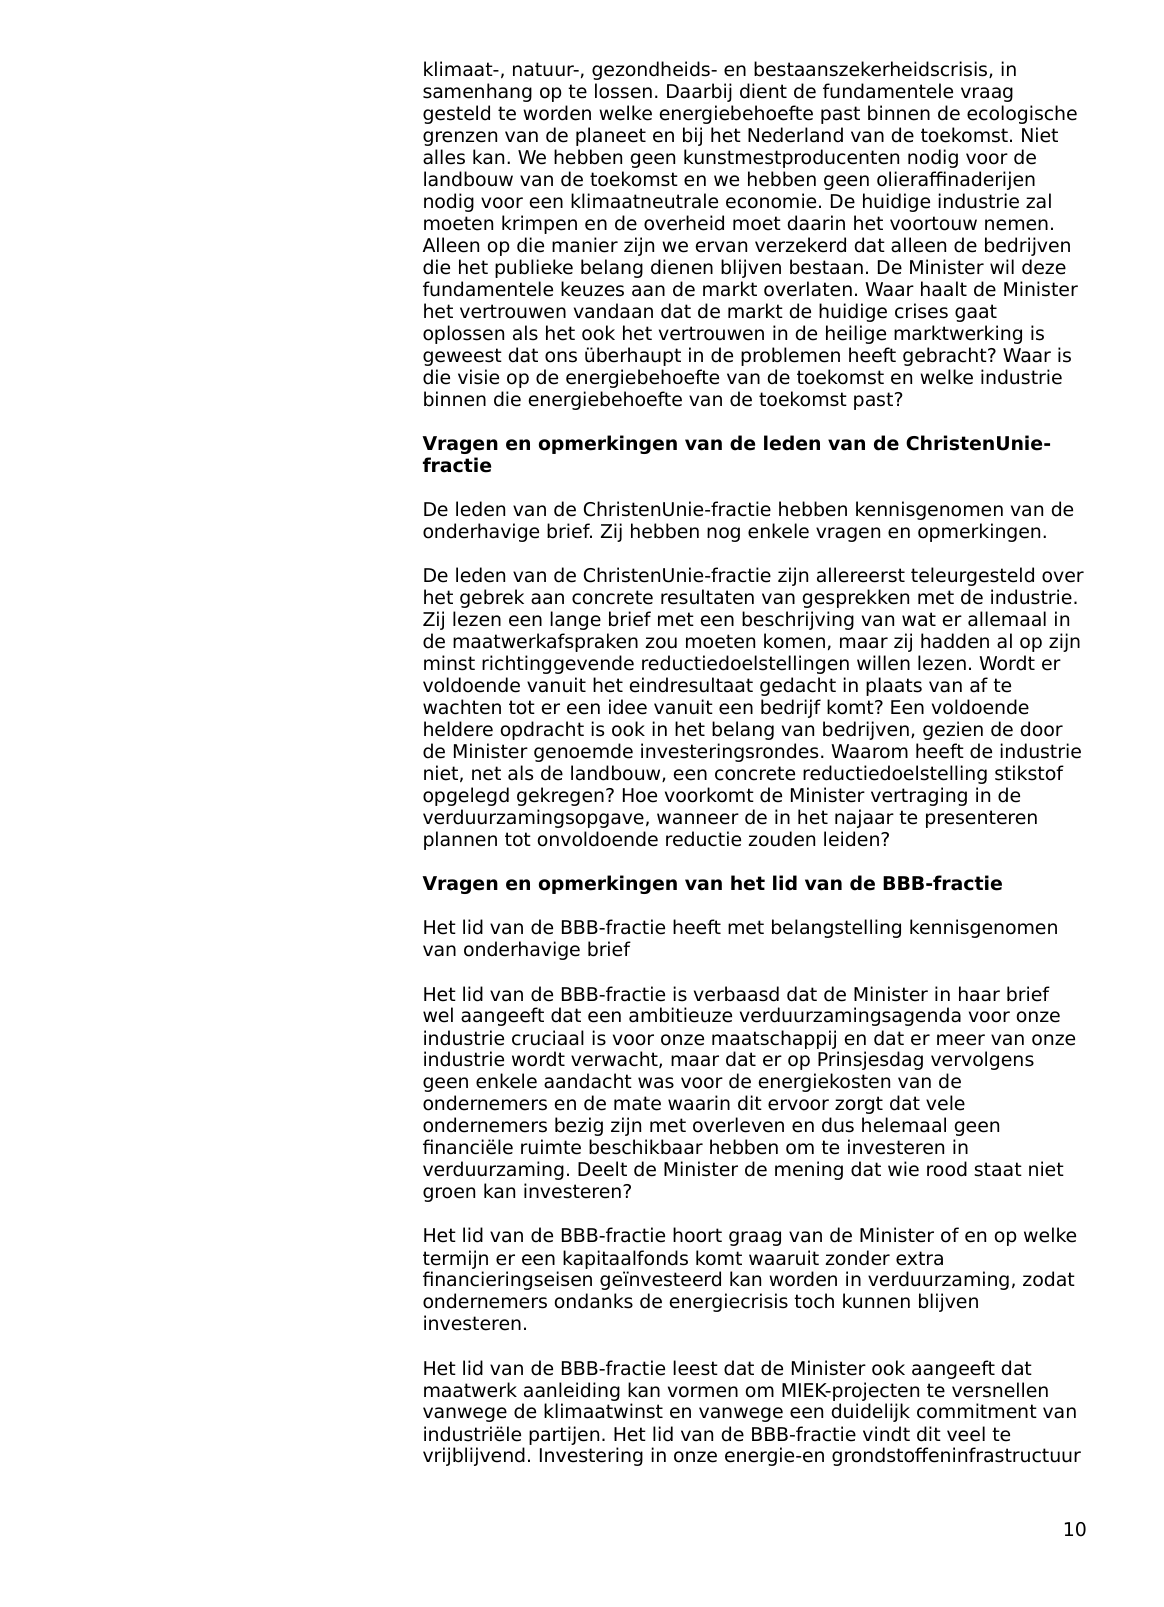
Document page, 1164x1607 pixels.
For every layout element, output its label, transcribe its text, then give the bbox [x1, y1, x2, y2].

text De leden van de ChristenUnie-fractie hebben kennisgenomen van de onderhavige brief. Zij hebben nog enkele vragen en opmerkingen. [422, 499, 1087, 543]
text klimaat-, natuur-, gezondheids- en bestaanszekerheidscrisis, in samenhang op te lossen. Daarbij dient de fundamentele vraag gesteld te worden welke energiebehoefte past binnen de ecologische grenzen van de planeet en bij het Nederland van de toekomst. Niet alles kan. We hebben geen kunstmestproducenten nodig voor de landbouw van de toekomst en we hebben geen olieraffinaderijen nodig voor een klimaatneutrale economie. De huidige industrie zal moeten krimpen en de overheid moet daarin het voortouw nemen. Alleen op die manier zijn we ervan verzekerd dat alleen de bedrijven die het publieke belang dienen blijven bestaan. De Minister wil deze fundamentele keuzes aan de markt overlaten. Waar haalt de Minister het vertrouwen vandaan dat de markt de huidige crises gaat oplossen als het ook het vertrouwen in de heilige marktwerking is geweest dat ons überhaupt in de problemen heeft gebracht? Waar is die visie op de energiebehoefte van de toekomst en welke industrie binnen die energiebehoefte van de toekomst past? [422, 59, 1087, 411]
text De leden van de ChristenUnie-fractie zijn allereerst teleurgesteld over het gebrek aan concrete resultaten van gesprekken met de industrie. Zij lezen een lange brief met een beschrijving van wat er allemaal in de maatwerkafspraken zou moeten komen, maar zij hadden al op zijn minst richtinggevende reductiedoelstellingen willen lezen. Wordt er voldoende vanuit het eindresultaat gedacht in plaats van af te wachten tot er een idee vanuit een bedrijf komt? Een voldoende heldere opdracht is ook in het belang van bedrijven, gezien de door de Minister genoemde investeringsrondes. Waarom heeft de industrie niet, net als de landbouw, een concrete reductiedoelstelling stikstof opgelegd gekregen? Hoe voorkomt de Minister vertraging in de verduurzamingsopgave, wanneer de in het najaar te presenteren plannen tot onvoldoende reductie zouden leiden? [422, 565, 1087, 851]
subtitle Vragen en opmerkingen van het lid van de BBB-fractie [422, 873, 1087, 895]
text Het lid van de BBB-fractie is verbaasd dat de Minister in haar brief wel aangeeft dat een ambitieuze verduurzamingsagenda voor onze industrie cruciaal is voor onze maatschappij en dat er meer van onze industrie wordt verwacht, maar dat er op Prinsjesdag vervolgens geen enkele aandacht was voor de energiekosten van de ondernemers en de mate waarin dit ervoor zorgt dat vele ondernemers bezig zijn met overleven en dus helemaal geen financiële ruimte beschikbaar hebben om te investeren in verduurzaming. Deelt de Minister de mening dat wie rood staat niet groen kan investeren? [422, 983, 1087, 1203]
subtitle Vragen en opmerkingen van de leden van de ChristenUnie-fractie [422, 433, 1087, 477]
text Het lid van de BBB-fractie hoort graag van de Minister of en op welke termijn er een kapitaalfonds komt waaruit zonder extra financieringseisen geïnvesteerd kan worden in verduurzaming, zodat ondernemers ondanks de energiecrisis toch kunnen blijven investeren. [422, 1225, 1087, 1335]
text Het lid van de BBB-fractie leest dat de Minister ook aangeeft dat maatwerk aanleiding kan vormen om MIEK-projecten te versnellen vanwege de klimaatwinst en vanwege een duidelijk commitment van industriële partijen. Het lid van de BBB-fractie vindt dit veel te vrijblijvend. Investering in onze energie-en grondstoffeninfrastructuur [422, 1357, 1087, 1467]
text Het lid van de BBB-fractie heeft met belangstelling kennisgenomen van onderhavige brief [422, 917, 1087, 961]
